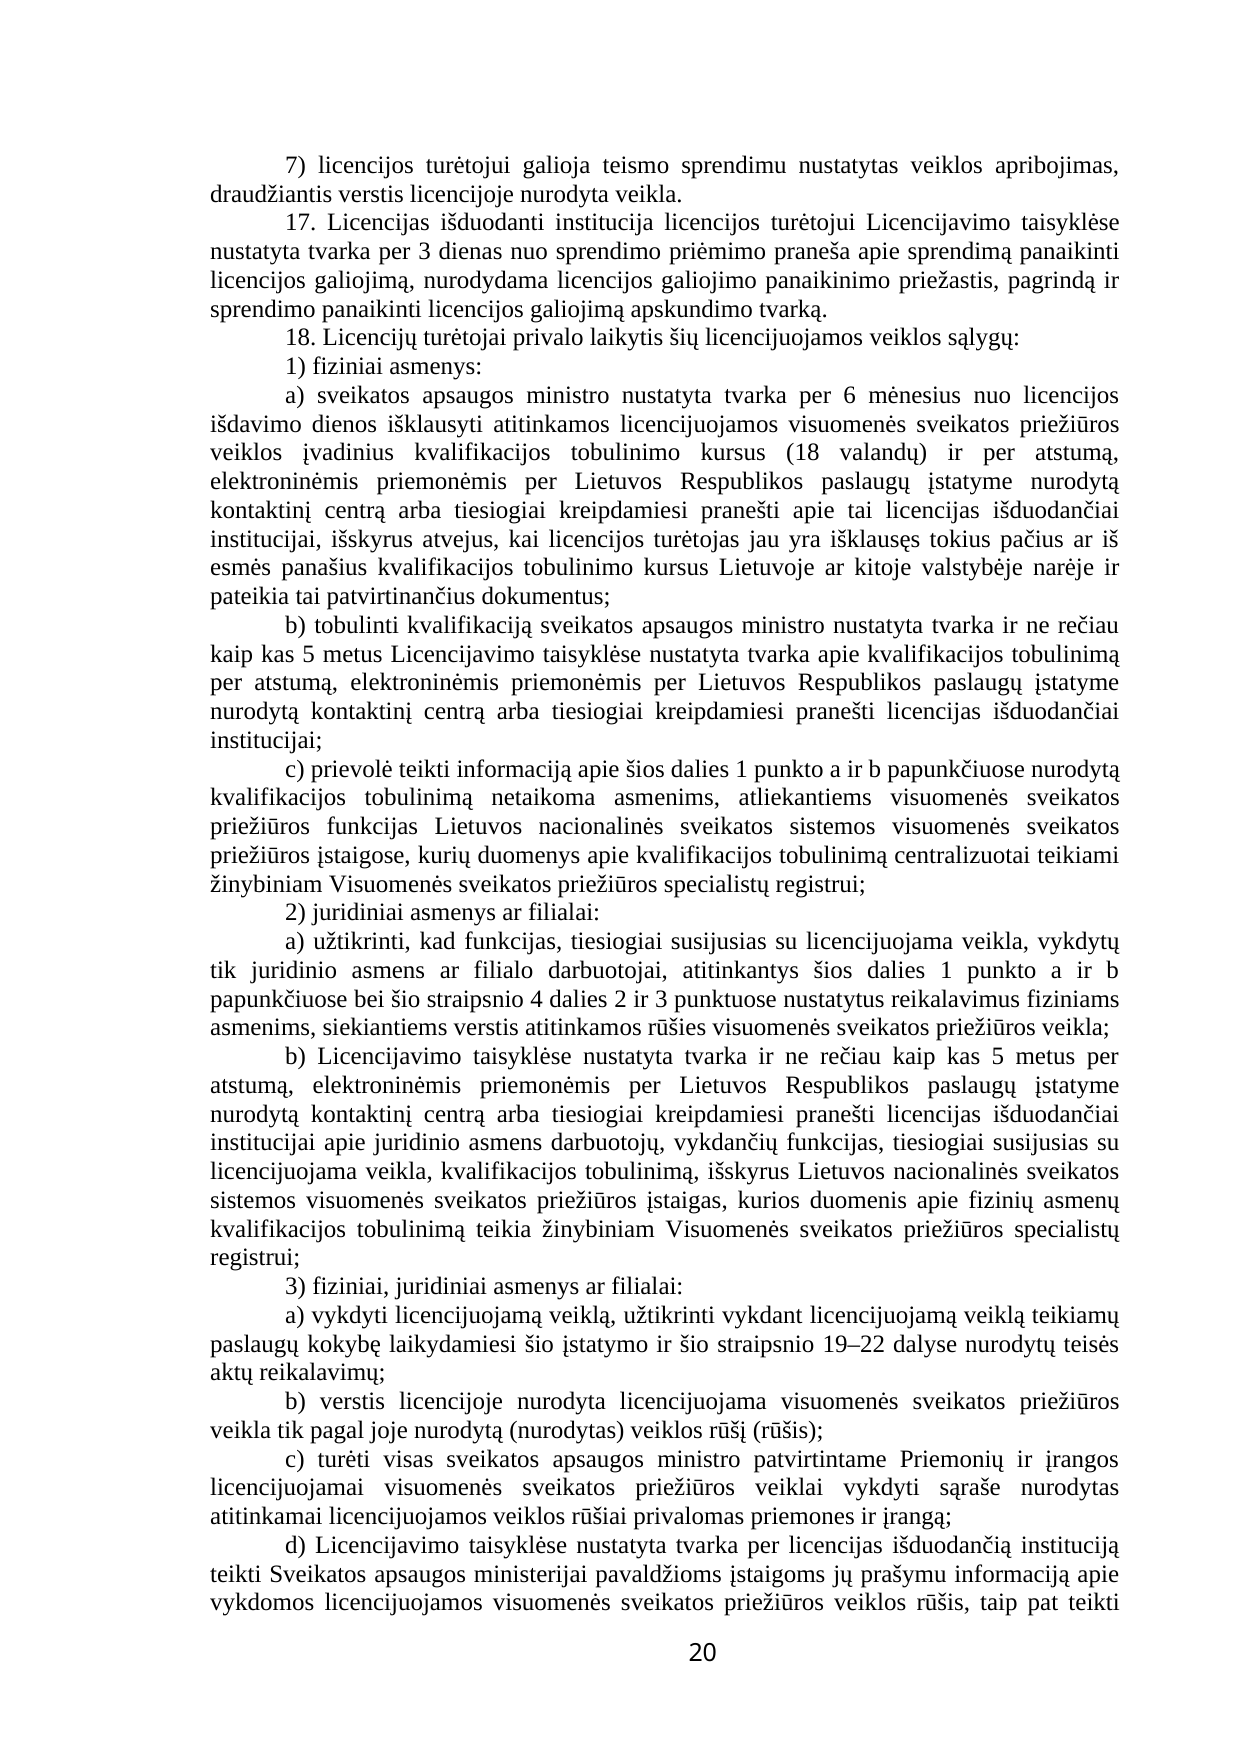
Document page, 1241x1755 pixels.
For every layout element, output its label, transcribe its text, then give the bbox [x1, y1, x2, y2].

text a) užtikrinti, kad funkcijas, tiesiogiai susijusias su licencijuojama veikla, vykdytų tik juridinio asmens ar filialo darbuotojai, atitinkantys šios dalies 1 punkto a ir b papunkčiuose bei šio straipsnio 4 dalies 2 ir 3 punktuose nustatytus reikalavimus fiziniams asmenims, siekiantiems verstis atitinkamos rūšies visuomenės sveikatos priežiūros veikla; [210, 926, 1120, 1041]
text 18. Licencijų turėtojai privalo laikytis šių licencijuojamos veiklos sąlygų: [210, 322, 1120, 351]
text a) vykdyti licencijuojamą veiklą, užtikrinti vykdant licencijuojamą veiklą teikiamų paslaugų kokybę laikydamiesi šio įstatymo ir šio straipsnio 19–22 dalyse nurodytų teisės aktų reikalavimų; [210, 1300, 1120, 1386]
text a) sveikatos apsaugos ministro nustatyta tvarka per 6 mėnesius nuo licencijos išdavimo dienos išklausyti atitinkamos licencijuojamos visuomenės sveikatos priežiūros veiklos įvadinius kvalifikacijos tobulinimo kursus (18 valandų) ir per atstumą, elektroninėmis priemonėmis per Lietuvos Respublikos paslaugų įstatyme nurodytą kontaktinį centrą arba tiesiogiai kreipdamiesi pranešti apie tai licencijas išduodančiai institucijai, išskyrus atvejus, kai licencijos turėtojas jau yra išklausęs tokius pačius ar iš esmės panašius kvalifikacijos tobulinimo kursus Lietuvoje ar kitoje valstybėje narėje ir pateikia tai patvirtinančius dokumentus; [210, 380, 1120, 610]
text 1) fiziniai asmenys: [210, 351, 1120, 380]
text 7) licencijos turėtojui galioja teismo sprendimu nustatytas veiklos apribojimas, draudžiantis verstis licencijoje nurodyta veikla. [210, 150, 1120, 207]
text 17. Licencijas išduodanti institucija licencijos turėtojui Licencijavimo taisyklėse nustatyta tvarka per 3 dienas nuo sprendimo priėmimo praneša apie sprendimą panaikinti licencijos galiojimą, nurodydama licencijos galiojimo panaikinimo priežastis, pagrindą ir sprendimo panaikinti licencijos galiojimą apskundimo tvarką. [210, 207, 1120, 322]
text d) Licencijavimo taisyklėse nustatyta tvarka per licencijas išduodančią instituciją teikti Sveikatos apsaugos ministerijai pavaldžioms įstaigoms jų prašymu informaciją apie vykdomos licencijuojamos visuomenės sveikatos priežiūros veiklos rūšis, taip pat teikti [210, 1530, 1120, 1616]
text b) verstis licencijoje nurodyta licencijuojama visuomenės sveikatos priežiūros veikla tik pagal joje nurodytą (nurodytas) veiklos rūšį (rūšis); [210, 1386, 1120, 1444]
text 2) juridiniai asmenys ar filialai: [210, 897, 1120, 926]
text 3) fiziniai, juridiniai asmenys ar filialai: [210, 1271, 1120, 1300]
text c) turėti visas sveikatos apsaugos ministro patvirtintame Priemonių ir įrangos licencijuojamai visuomenės sveikatos priežiūros veiklai vykdyti sąraše nurodytas atitinkamai licencijuojamos veiklos rūšiai privalomas priemones ir įrangą; [210, 1444, 1120, 1530]
text b) tobulinti kvalifikaciją sveikatos apsaugos ministro nustatyta tvarka ir ne rečiau kaip kas 5 metus Licencijavimo taisyklėse nustatyta tvarka apie kvalifikacijos tobulinimą per atstumą, elektroninėmis priemonėmis per Lietuvos Respublikos paslaugų įstatyme nurodytą kontaktinį centrą arba tiesiogiai kreipdamiesi pranešti licencijas išduodančiai institucijai; [210, 610, 1120, 754]
text b) Licencijavimo taisyklėse nustatyta tvarka ir ne rečiau kaip kas 5 metus per atstumą, elektroninėmis priemonėmis per Lietuvos Respublikos paslaugų įstatyme nurodytą kontaktinį centrą arba tiesiogiai kreipdamiesi pranešti licencijas išduodančiai institucijai apie juridinio asmens darbuotojų, vykdančių funkcijas, tiesiogiai susijusias su licencijuojama veikla, kvalifikacijos tobulinimą, išskyrus Lietuvos nacionalinės sveikatos sistemos visuomenės sveikatos priežiūros įstaigas, kurios duomenis apie fizinių asmenų kvalifikacijos tobulinimą teikia žinybiniam Visuomenės sveikatos priežiūros specialistų registrui; [210, 1041, 1120, 1271]
text c) prievolė teikti informaciją apie šios dalies 1 punkto a ir b papunkčiuose nurodytą kvalifikacijos tobulinimą netaikoma asmenims, atliekantiems visuomenės sveikatos priežiūros funkcijas Lietuvos nacionalinės sveikatos sistemos visuomenės sveikatos priežiūros įstaigose, kurių duomenys apie kvalifikacijos tobulinimą centralizuotai teikiami žinybiniam Visuomenės sveikatos priežiūros specialistų registrui; [210, 754, 1120, 897]
